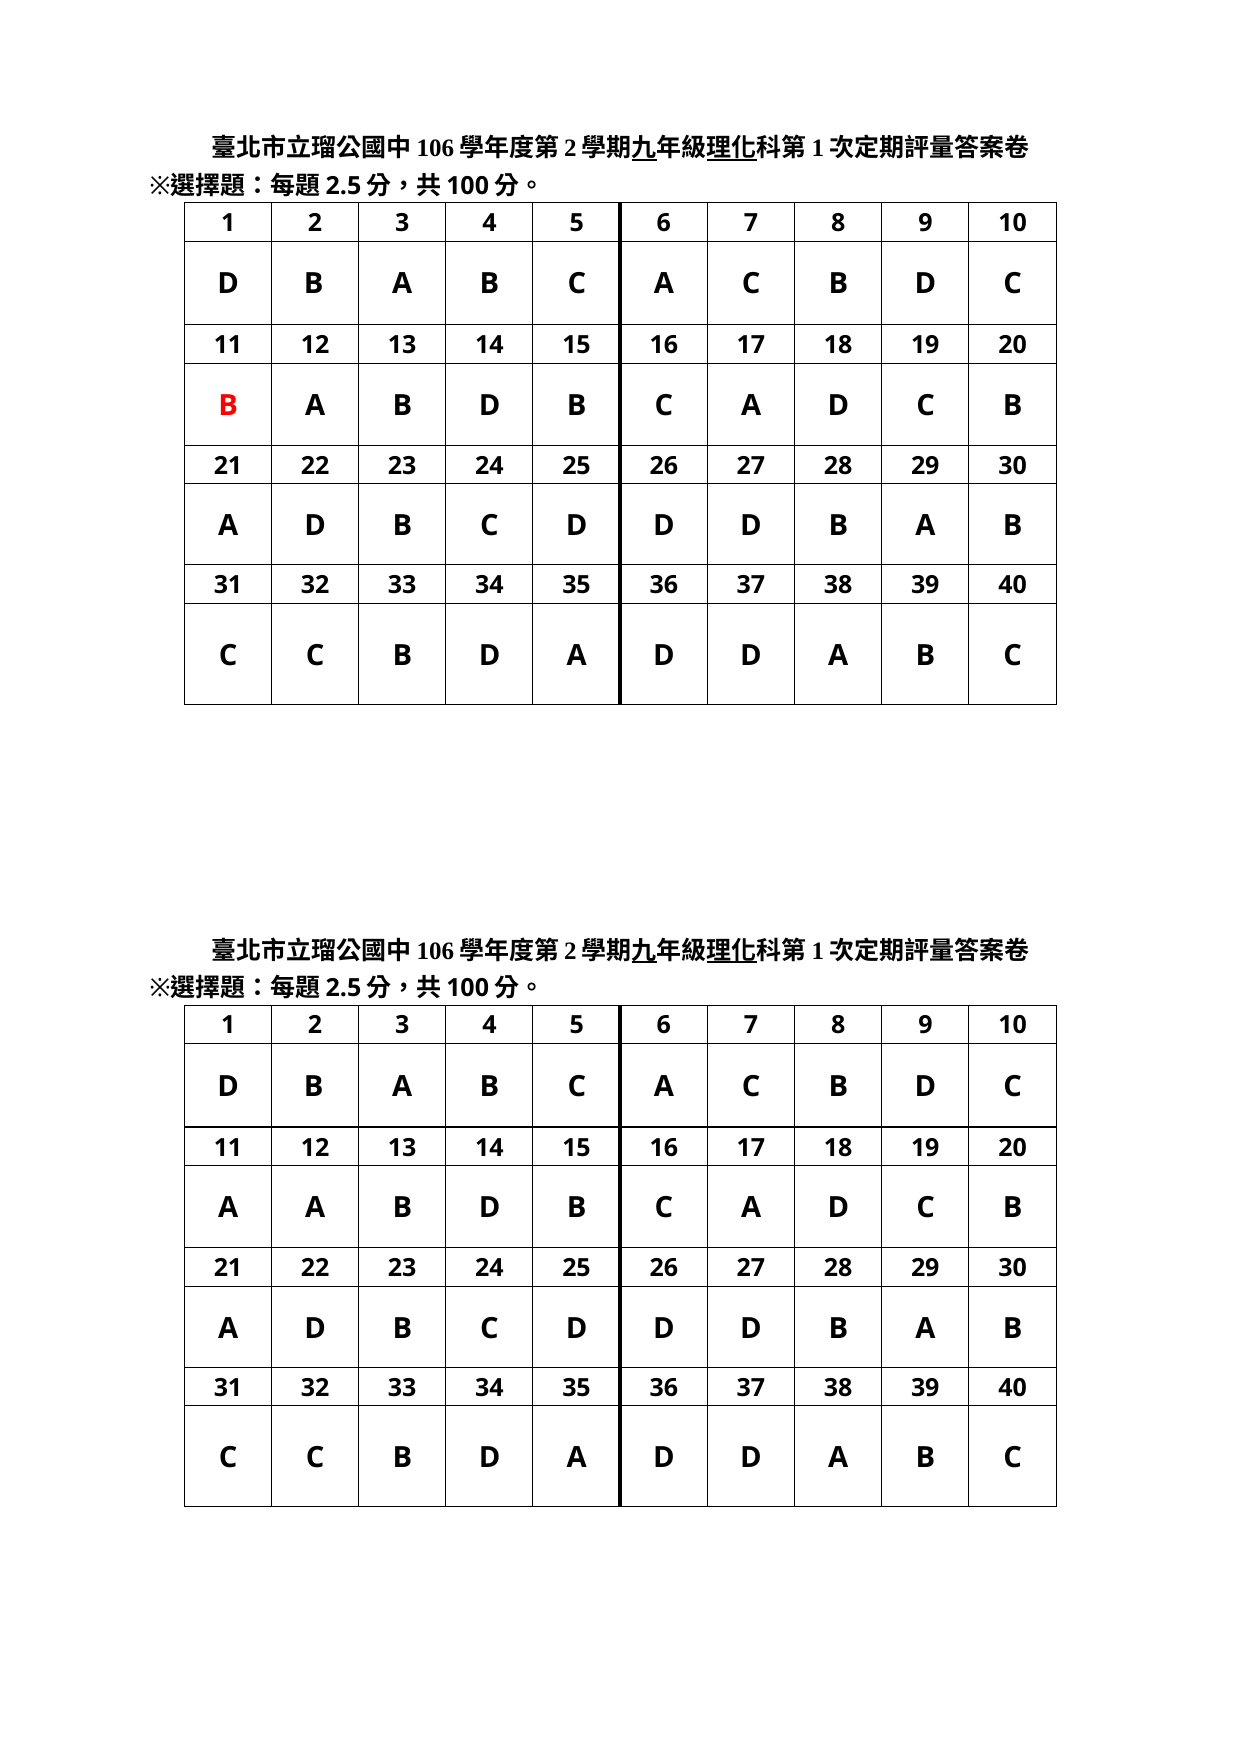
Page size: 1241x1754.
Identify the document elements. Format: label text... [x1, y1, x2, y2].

table_cell 36 [622, 565, 707, 603]
table_cell D [882, 242, 968, 324]
table_cell 21 [185, 1248, 271, 1286]
table_cell 19 [882, 325, 968, 362]
table_cell B [359, 604, 445, 703]
table_cell D [185, 1044, 271, 1126]
text ※選擇題：每題2.5分，共100分。 [118, 967, 1122, 1004]
table_cell A [185, 1287, 271, 1367]
table_cell D [185, 242, 271, 324]
table_cell 34 [446, 1368, 532, 1405]
table_cell D [272, 484, 358, 564]
table_cell B [359, 1406, 445, 1506]
text 臺北市立瑠公國中106學年度第2學期九年級理化科第1次定期評量答案卷 [118, 127, 1122, 164]
table_cell 29 [882, 446, 968, 483]
table_cell A [272, 1166, 358, 1247]
table_cell 34 [446, 565, 532, 603]
table_cell C [969, 1044, 1056, 1126]
table_cell A [359, 1044, 445, 1126]
table_cell D [622, 1406, 707, 1506]
table_cell B [446, 1044, 532, 1126]
table_cell C [622, 1166, 707, 1247]
table_cell 13 [359, 1128, 445, 1165]
table_cell 27 [708, 446, 794, 483]
table_cell C [969, 242, 1056, 324]
table_cell 40 [969, 565, 1056, 603]
table_cell D [272, 1287, 358, 1367]
table_cell 25 [533, 446, 618, 483]
table_cell 28 [795, 1248, 881, 1286]
table_cell 27 [708, 1248, 794, 1286]
table_cell 14 [446, 1128, 532, 1165]
table_cell A [795, 604, 881, 703]
table_cell 37 [708, 565, 794, 603]
table_cell 21 [185, 446, 271, 483]
table_cell A [185, 484, 271, 564]
table_cell B [359, 484, 445, 564]
table_cell D [446, 1406, 532, 1506]
table_cell C [969, 1406, 1056, 1506]
table_cell 37 [708, 1368, 794, 1405]
table_cell D [446, 1166, 532, 1247]
table_cell C [882, 364, 968, 445]
table_cell B [359, 364, 445, 445]
table_cell 31 [185, 565, 271, 603]
table_cell B [882, 1406, 968, 1506]
table_cell 24 [446, 446, 532, 483]
table_cell 32 [272, 1368, 358, 1405]
table_cell B [533, 1166, 618, 1247]
table_cell A [708, 1166, 794, 1247]
table_cell D [708, 1406, 794, 1506]
table_cell 19 [882, 1128, 968, 1165]
table_header 1 [185, 1006, 271, 1043]
table_header 8 [795, 1006, 881, 1043]
table_cell C [533, 1044, 618, 1126]
table_cell D [622, 484, 707, 564]
table_cell C [185, 1406, 271, 1506]
table_cell B [272, 242, 358, 324]
table_cell B [446, 242, 532, 324]
table_cell B [969, 364, 1056, 445]
table_cell D [795, 364, 881, 445]
table_cell A [533, 604, 618, 703]
table_cell 23 [359, 446, 445, 483]
table_cell D [446, 604, 532, 703]
table_header 3 [359, 1006, 445, 1043]
table_cell 23 [359, 1248, 445, 1286]
table_cell B [359, 1287, 445, 1367]
table_header 5 [533, 203, 618, 241]
table_cell 38 [795, 565, 881, 603]
table_cell 28 [795, 446, 881, 483]
table_cell 22 [272, 446, 358, 483]
table_header 4 [446, 203, 532, 241]
table_cell 39 [882, 1368, 968, 1405]
table_cell 35 [533, 1368, 618, 1405]
table_cell B [795, 1044, 881, 1126]
table_header 9 [882, 203, 968, 241]
table_cell 16 [622, 1128, 707, 1165]
table_cell D [708, 604, 794, 703]
table_cell 33 [359, 565, 445, 603]
table_cell D [708, 1287, 794, 1367]
table_cell 36 [622, 1368, 707, 1405]
table_cell B [969, 1166, 1056, 1247]
table_cell 12 [272, 1128, 358, 1165]
table_cell A [708, 364, 794, 445]
table_cell B [969, 484, 1056, 564]
table_cell 20 [969, 1128, 1056, 1165]
table_cell 13 [359, 325, 445, 362]
table_cell 25 [533, 1248, 618, 1286]
table_cell B [795, 484, 881, 564]
table_cell 38 [795, 1368, 881, 1405]
table_cell D [622, 604, 707, 703]
table_header 1 [185, 203, 271, 241]
table_cell 35 [533, 565, 618, 603]
table_cell 20 [969, 325, 1056, 362]
table_cell 17 [708, 325, 794, 362]
table_cell A [533, 1406, 618, 1506]
table_cell 11 [185, 1128, 271, 1165]
table_cell A [185, 1166, 271, 1247]
table_cell 39 [882, 565, 968, 603]
table_cell B [185, 364, 271, 445]
table_cell 18 [795, 325, 881, 362]
table_header 3 [359, 203, 445, 241]
table_cell A [622, 242, 707, 324]
table_cell B [795, 1287, 881, 1367]
table_cell 32 [272, 565, 358, 603]
table_cell 31 [185, 1368, 271, 1405]
table_cell D [533, 1287, 618, 1367]
table_cell D [882, 1044, 968, 1126]
table_cell B [533, 364, 618, 445]
table_header 6 [622, 1006, 707, 1043]
table_cell A [622, 1044, 707, 1126]
text 臺北市立瑠公國中106學年度第2學期九年級理化科第1次定期評量答案卷 [118, 929, 1122, 967]
table_header 6 [622, 203, 707, 241]
table_cell D [795, 1166, 881, 1247]
table_cell A [272, 364, 358, 445]
table_cell 29 [882, 1248, 968, 1286]
table_cell A [359, 242, 445, 324]
table_cell C [272, 604, 358, 703]
table_cell C [185, 604, 271, 703]
table_cell 17 [708, 1128, 794, 1165]
table_cell B [795, 242, 881, 324]
table_cell C [708, 242, 794, 324]
table_cell C [446, 484, 532, 564]
table_cell 24 [446, 1248, 532, 1286]
table_cell 14 [446, 325, 532, 362]
table_cell 30 [969, 446, 1056, 483]
table_cell A [795, 1406, 881, 1506]
table_cell C [272, 1406, 358, 1506]
table_header 7 [708, 203, 794, 241]
table_header 10 [969, 1006, 1056, 1043]
table_cell B [272, 1044, 358, 1126]
table_cell C [969, 604, 1056, 703]
table_cell B [359, 1166, 445, 1247]
table_cell 18 [795, 1128, 881, 1165]
table_cell 15 [533, 1128, 618, 1165]
table_cell 26 [622, 446, 707, 483]
table_header 4 [446, 1006, 532, 1043]
table_cell 30 [969, 1248, 1056, 1286]
table_cell C [882, 1166, 968, 1247]
table_cell 22 [272, 1248, 358, 1286]
table_cell B [882, 604, 968, 703]
table_cell 16 [622, 325, 707, 362]
table_cell D [446, 364, 532, 445]
table_cell 40 [969, 1368, 1056, 1405]
table_cell 26 [622, 1248, 707, 1286]
table_cell C [533, 242, 618, 324]
table_header 9 [882, 1006, 968, 1043]
table_header 10 [969, 203, 1056, 241]
table_header 2 [272, 203, 358, 241]
table_header 5 [533, 1006, 618, 1043]
table_cell C [446, 1287, 532, 1367]
table_cell D [708, 484, 794, 564]
table_header 2 [272, 1006, 358, 1043]
table_cell A [882, 1287, 968, 1367]
table_cell C [622, 364, 707, 445]
text ※選擇題：每題2.5分，共100分。 [118, 164, 1122, 202]
table_cell D [533, 484, 618, 564]
table_cell 15 [533, 325, 618, 362]
table_cell 33 [359, 1368, 445, 1405]
table_cell B [969, 1287, 1056, 1367]
table_cell D [622, 1287, 707, 1367]
table_cell 12 [272, 325, 358, 362]
table_cell C [708, 1044, 794, 1126]
table_cell A [882, 484, 968, 564]
table_header 7 [708, 1006, 794, 1043]
table_header 8 [795, 203, 881, 241]
table_cell 11 [185, 325, 271, 362]
